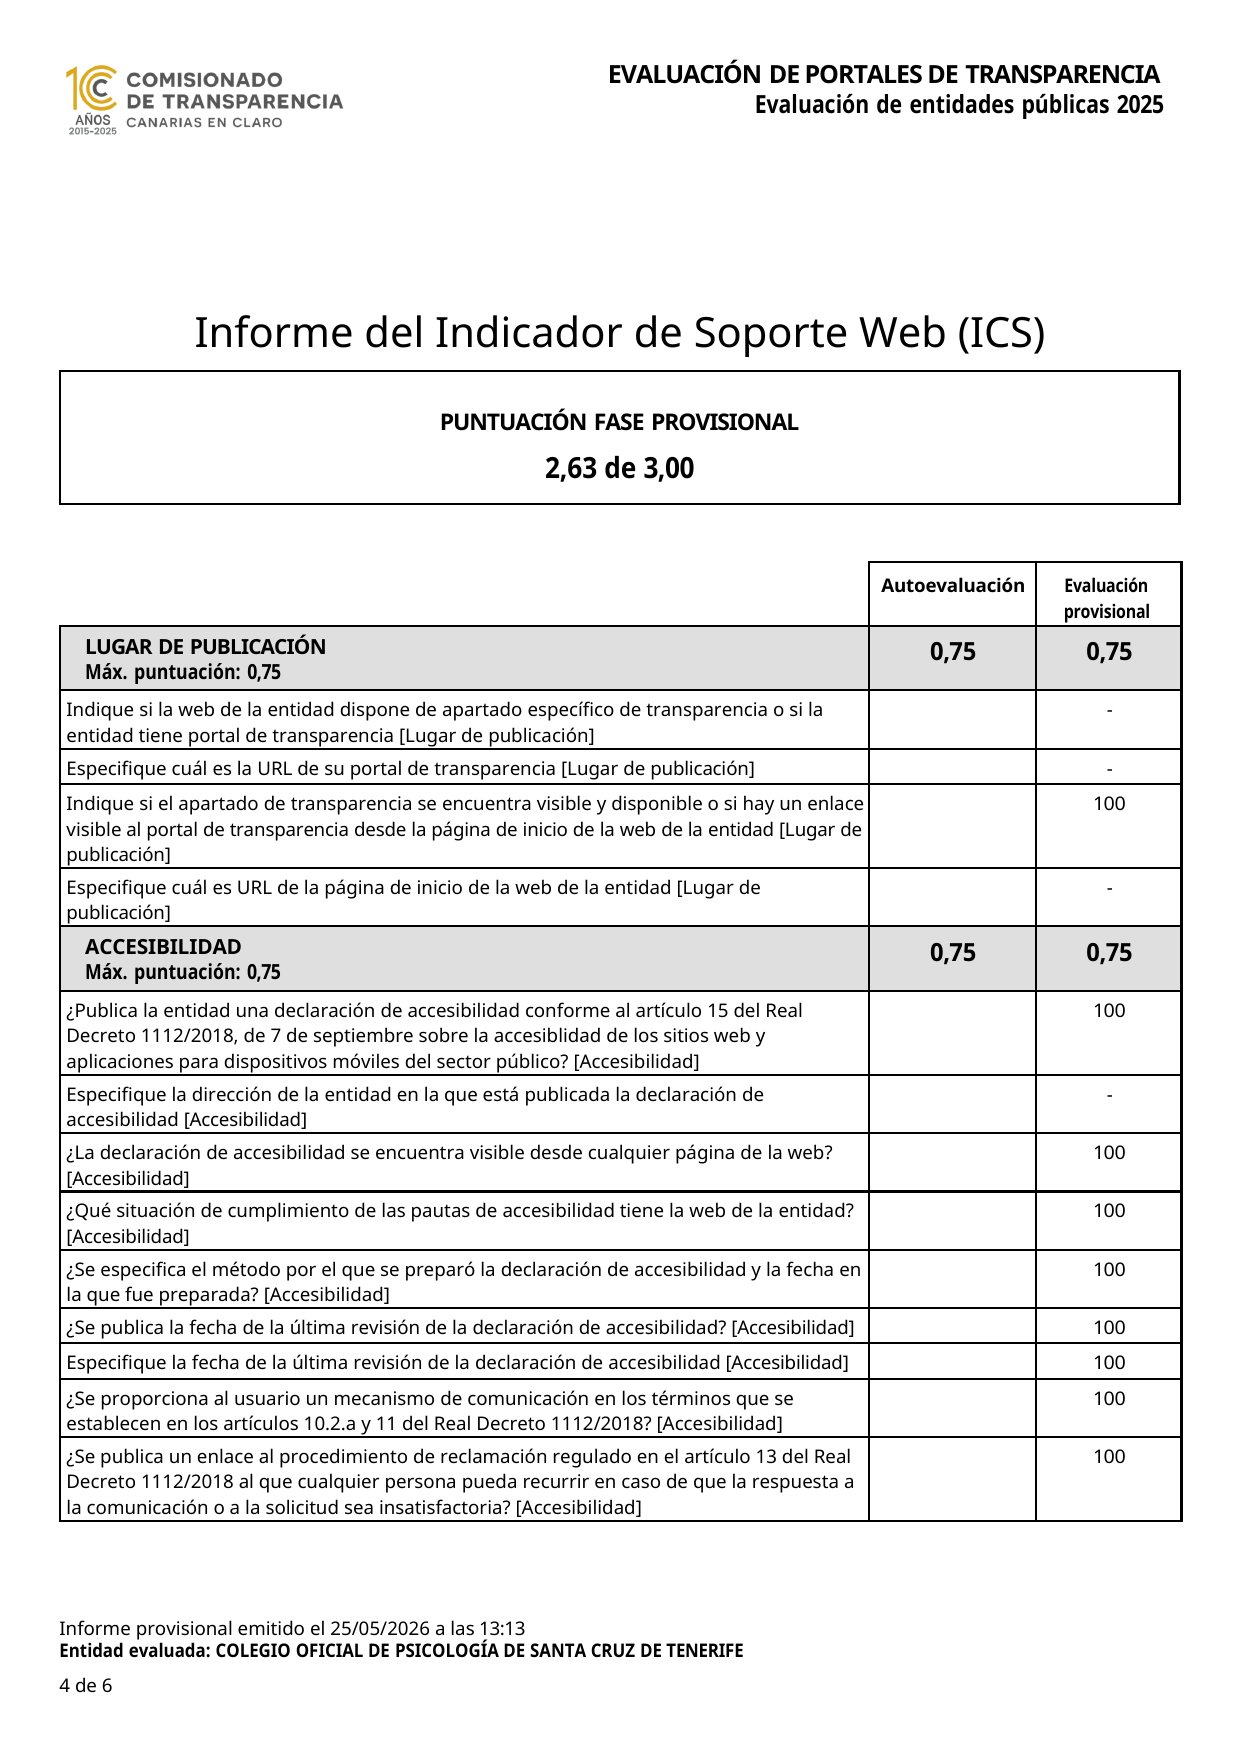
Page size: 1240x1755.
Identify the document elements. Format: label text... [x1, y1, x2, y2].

table_header Evaluación provisional [1037, 563, 1180, 625]
table_cell [870, 1134, 1035, 1190]
table_cell [870, 1380, 1035, 1436]
table_cell ¿Se publica la fecha de la última revisión de la declaración de accesibilidad? [Accesibilidad] [61, 1309, 868, 1342]
table_cell 0,75 [1037, 627, 1180, 689]
text 2,63 de 3,00 [61, 447, 1178, 487]
table_cell Especifique cuál es la URL de su portal de transparencia [Lugar de publicación] [61, 750, 868, 783]
table_cell ¿Qué situación de cumplimiento de las pautas de accesibilidad tiene la web de la entidad? [Accesibilidad] [61, 1193, 868, 1249]
table_cell ¿Se proporciona al usuario un mecanismo de comunicación en los términos que se establecen en los artículos 10.2.a y 11 del Real Decreto 1112/2018? [Accesibilidad] [61, 1380, 868, 1436]
table_cell 100 [1037, 1193, 1180, 1249]
table_cell ¿Publica la entidad una declaración de accesibilidad conforme al artículo 15 del Real Decreto 1112/2018, de 7 de septiembre sobre la accesiblidad de los sitios web y aplicaciones para dispositivos móviles del sector público? [Accesibilidad] [61, 992, 868, 1074]
table_cell - [1037, 691, 1180, 748]
table_cell 100 [1037, 1438, 1180, 1520]
table_cell [870, 750, 1035, 783]
table_cell - [1037, 1076, 1180, 1132]
table_cell [870, 1309, 1035, 1342]
table_cell [870, 1344, 1035, 1378]
table_cell [870, 1193, 1035, 1249]
table_cell Indique si la web de la entidad dispone de apartado específico de transparencia o si la entidad tiene portal de transparencia [Lugar de publicación] [61, 691, 868, 748]
table_cell ACCESIBILIDAD Máx. puntuación: 0,75 [61, 927, 868, 990]
table_cell 100 [1037, 1344, 1180, 1378]
table_cell Especifique la dirección de la entidad en la que está publicada la declaración de accesibilidad [Accesibilidad] [61, 1076, 868, 1132]
text PUNTUACIÓN FASE PROVISIONAL [61, 405, 1178, 437]
table_cell Indique si el apartado de transparencia se encuentra visible y disponible o si hay un enlace visible al portal de transparencia desde la página de inicio de la web de la entidad [Lugar de publicación] [61, 785, 868, 867]
table_header [60, 561, 868, 625]
table_cell 100 [1037, 1309, 1180, 1342]
table_cell LUGAR DE PUBLICACIÓN Máx. puntuación: 0,75 [61, 627, 868, 689]
table_cell [870, 691, 1035, 748]
table_cell 0,75 [1037, 927, 1180, 990]
table_cell [870, 1438, 1035, 1520]
table_cell 100 [1037, 1251, 1180, 1307]
table_cell 0,75 [870, 627, 1035, 689]
table_cell ¿Se publica un enlace al procedimiento de reclamación regulado en el artículo 13 del Real Decreto 1112/2018 al que cualquier persona pueda recurrir en caso de que la respuesta a la comunicación o a la solicitud sea insatisfactoria? [Accesibilidad] [61, 1438, 868, 1520]
table_cell 0,75 [870, 927, 1035, 990]
table_cell 100 [1037, 785, 1180, 867]
table_cell [870, 869, 1035, 925]
table_cell ¿La declaración de accesibilidad se encuentra visible desde cualquier página de la web? [Accesibilidad] [61, 1134, 868, 1190]
table_cell [870, 1251, 1035, 1307]
table_cell 100 [1037, 1134, 1180, 1190]
table_cell [870, 992, 1035, 1074]
table_cell Especifique la fecha de la última revisión de la declaración de accesibilidad [Accesibilidad] [61, 1344, 868, 1378]
table_cell ¿Se especifica el método por el que se preparó la declaración de accesibilidad y la fecha en la que fue preparada? [Accesibilidad] [61, 1251, 868, 1307]
table_cell - [1037, 869, 1180, 925]
table_cell - [1037, 750, 1180, 783]
table_cell Especifique cuál es URL de la página de inicio de la web de la entidad [Lugar de publicación] [61, 869, 868, 925]
subtitle Informe del Indicador de Soporte Web (ICS) [62, 303, 1177, 359]
table_cell [870, 1076, 1035, 1132]
table_cell [870, 785, 1035, 867]
table_header Autoevaluación [870, 563, 1035, 625]
table_cell 100 [1037, 992, 1180, 1074]
table_cell 100 [1037, 1380, 1180, 1436]
